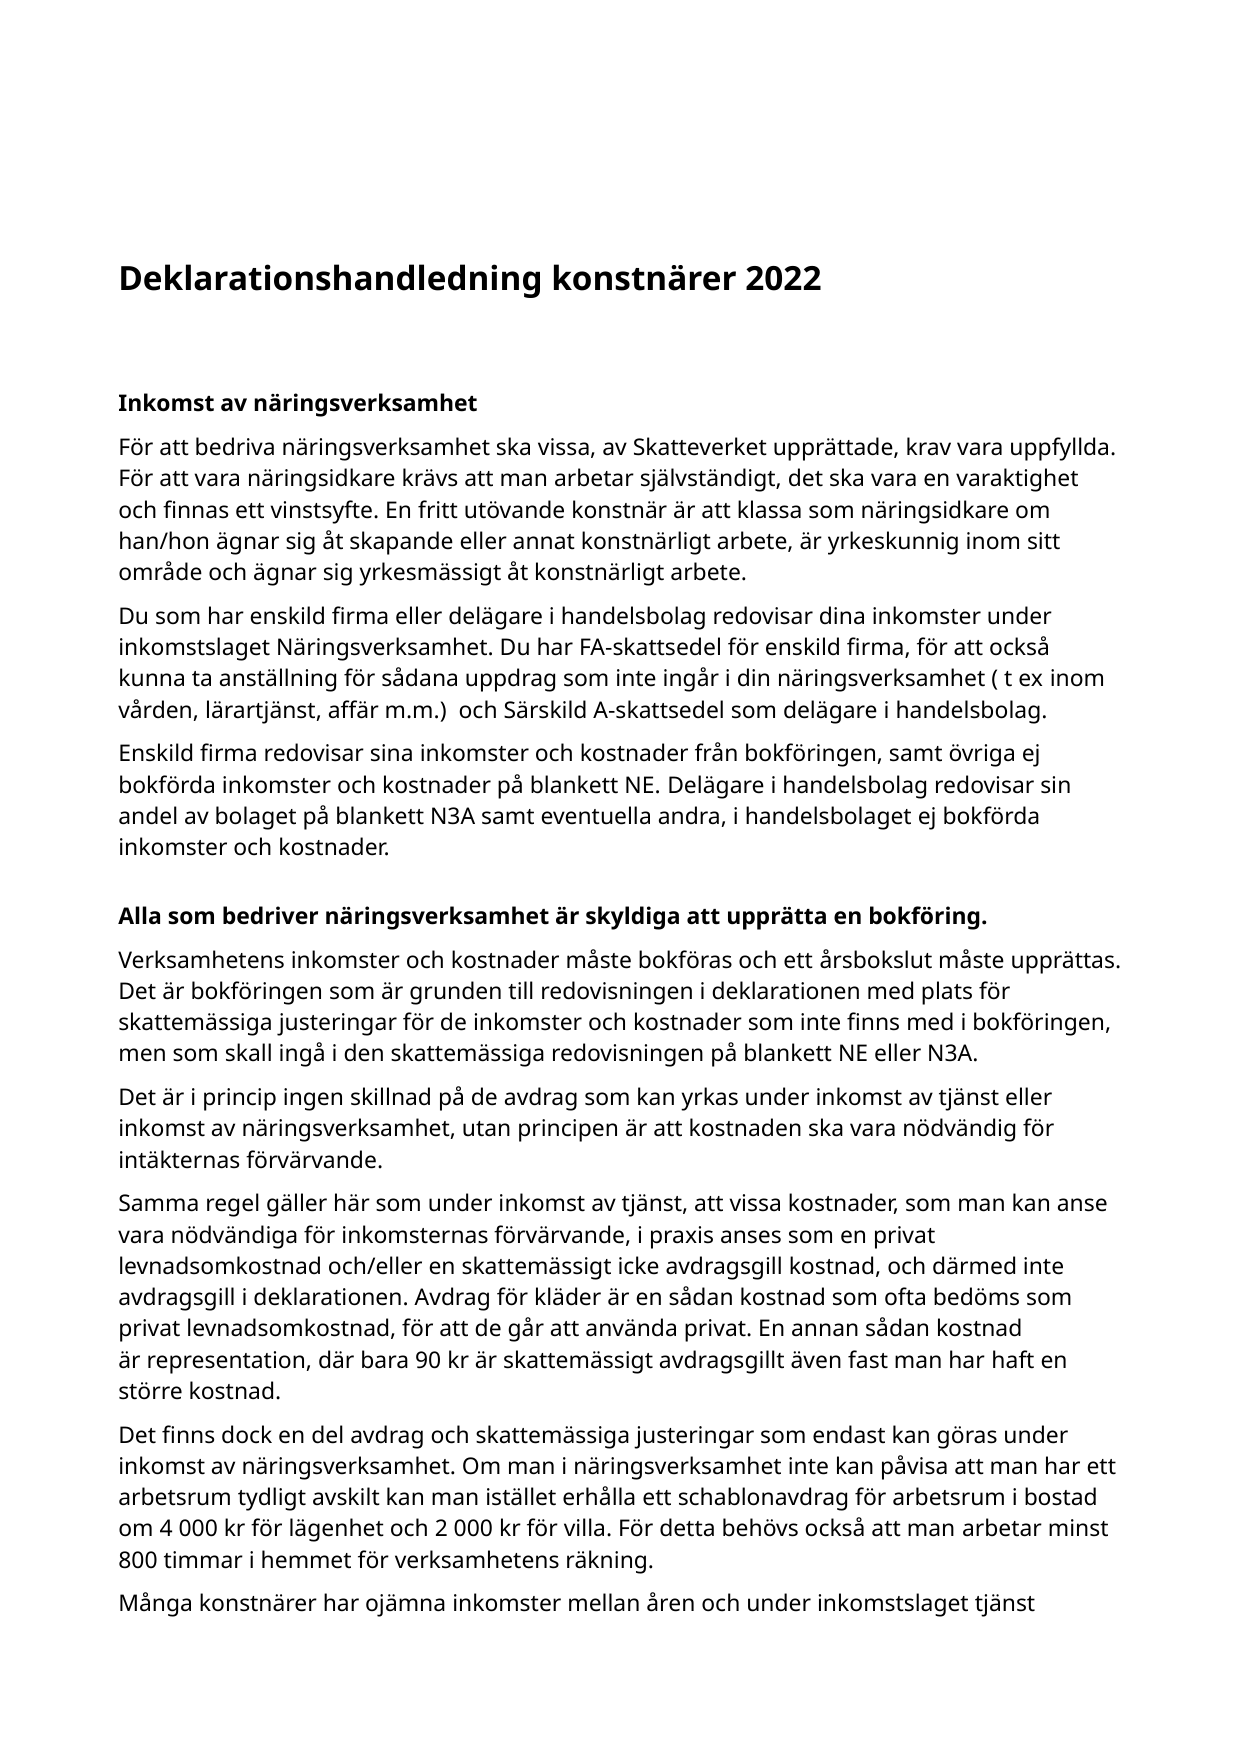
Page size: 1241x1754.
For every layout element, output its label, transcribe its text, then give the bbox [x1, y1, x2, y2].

text Du som har enskild firma eller delägare i handelsbolag redovisar dina inkomster under inkomstslaget Näringsverksamhet. Du har FA-skattsedel för enskild firma, för att också kunna ta anställning för sådana uppdrag som inte ingår i din näringsverksamhet ( t ex inom vården, lärartjänst, affär m.m.) och Särskild A-skattsedel som delägare i handelsbolag. [118, 600, 1122, 725]
text Det är i princip ingen skillnad på de avdrag som kan yrkas under inkomst av tjänst eller inkomst av näringsverksamhet, utan principen är att kostnaden ska vara nödvändig för intäkternas förvärvande. [118, 1081, 1122, 1175]
text Det finns dock en del avdrag och skattemässiga justeringar som endast kan göras under inkomst av näringsverksamhet. Om man i näringsverksamhet inte kan påvisa att man har ett arbetsrum tydligt avskilt kan man istället erhålla ett schablonavdrag för arbetsrum i bostad om 4 000 kr för lägenhet och 2 000 kr för villa. För detta behövs också att man arbetar minst 800 timmar i hemmet för verksamhetens räkning. [118, 1418, 1122, 1575]
text Deklarationshandledning konstnärer 2022 [118, 254, 1122, 300]
text Enskild firma redovisar sina inkomster och kostnader från bokföringen, samt övriga ej bokförda inkomster och kostnader på blankett NE. Delägare i handelsbolag redovisar sin andel av bolaget på blankett N3A samt eventuella andra, i handelsbolaget ej bokförda inkomster och kostnader. [118, 737, 1122, 862]
subtitle Inkomst av näringsverksamhet [118, 387, 1122, 418]
text Samma regel gäller här som under inkomst av tjänst, att vissa kostnader, som man kan anse vara nödvändiga för inkomsternas förvärvande, i praxis anses som en privat levnadsomkostnad och/eller en skattemässigt icke avdragsgill kostnad, och därmed inte avdragsgill i deklarationen. Avdrag för kläder är en sådan kostnad som ofta bedöms som privat levnadsomkostnad, för att de går att använda privat. En annan sådan kostnad är representation, där bara 90 kr är skattemässigt avdragsgillt även fast man har haft en större kostnad. [118, 1187, 1122, 1406]
text Många konstnärer har ojämna inkomster mellan åren och under inkomstslaget tjänst [118, 1587, 1122, 1618]
subtitle Alla som bedriver näringsverksamhet är skyldiga att upprätta en bokföring. [118, 900, 1122, 931]
text Verksamhetens inkomster och kostnader måste bokföras och ett årsbokslut måste upprättas. Det är bokföringen som är grunden till redovisningen i deklarationen med plats för skattemässiga justeringar för de inkomster och kostnader som inte finns med i bokföringen, men som skall ingå i den skattemässiga redovisningen på blankett NE eller N3A. [118, 943, 1122, 1068]
text För att bedriva näringsverksamhet ska vissa, av Skatteverket upprättade, krav vara uppfyllda. För att vara näringsidkare krävs att man arbetar självständigt, det ska vara en varaktighet och finnas ett vinstsyfte. En fritt utövande konstnär är att klassa som näringsidkare om han/hon ägnar sig åt skapande eller annat konstnärligt arbete, är yrkeskunnig inom sitt område och ägnar sig yrkesmässigt åt konstnärligt arbete. [118, 431, 1122, 587]
